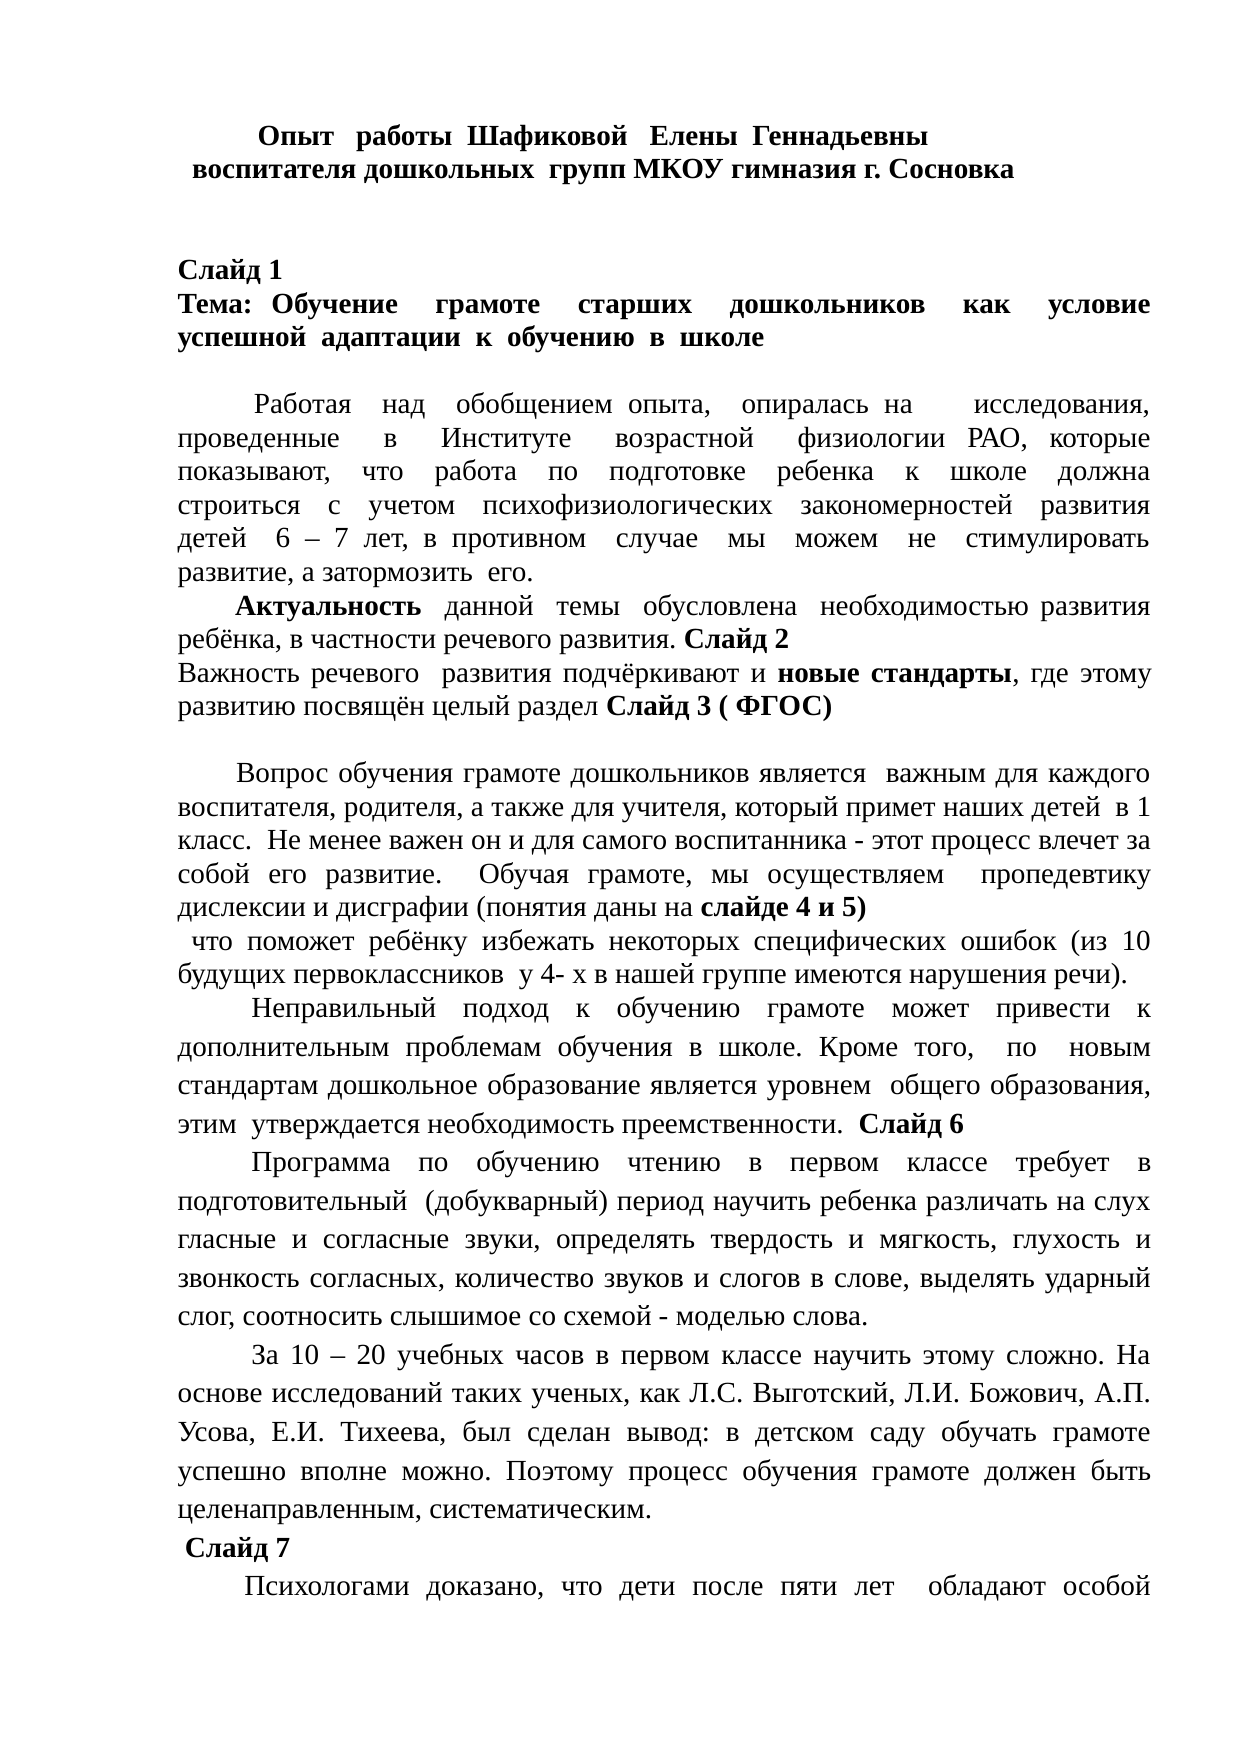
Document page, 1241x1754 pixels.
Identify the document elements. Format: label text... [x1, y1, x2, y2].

text Важность речевого развития подчёркивают и новые стандарты, где этому развитию посвящён целый раздел Слайд 3 ( ФГОС) [177, 655, 1152, 722]
text Слайд 7 [177, 1530, 1152, 1563]
text Актуальность данной темы обусловлена необходимостью развития ребёнка, в частности речевого развития. Слайд 2 [177, 588, 1152, 655]
text Опыт работы Шафиковой Елены Геннадьевны [177, 118, 1152, 152]
text воспитателя дошкольных групп МКОУ гимназия г. Сосновка [177, 152, 1152, 185]
text Вопрос обучения грамоте дошкольников является важным для каждого воспитателя, родителя, а также для учителя, который примет наших детей в 1 класс. Не менее важен он и для самого воспитанника - этот процесс влечет за собой его развитие. Обучая грамоте, мы осуществляем пропедевтику дислексии и дисграфии (понятия даны на слайде 4 и 5) [177, 755, 1152, 923]
text Слайд 1 [177, 252, 1152, 286]
text Работая над обобщением опыта, опиралась на исследования, проведенные в Институте возрастной физиологии РАО, которые показывают, что работа по подготовке ребенка к школе должна строиться с учетом психофизиологических закономерностей развития детей 6 – 7 лет, в противном случае мы можем не стимулировать развитие, а затормозить его. [177, 386, 1152, 588]
text Психологами доказано, что дети после пяти лет обладают особой [177, 1568, 1152, 1602]
text Тема: Обучение грамоте старших дошкольников как условие успешной адаптации к обучению в школе [177, 286, 1152, 353]
text что поможет ребёнку избежать некоторых специфических ошибок (из 10 будущих первоклассников у 4- х в нашей группе имеются нарушения речи). [177, 923, 1152, 990]
text Неправильный подход к обучению грамоте может привести к дополнительным проблемам обучения в школе. Кроме того, по новым стандартам дошкольное образование является уровнем общего образования, этим утверждается необходимость преемственности. Слайд 6 [177, 990, 1152, 1139]
text За 10 – 20 учебных часов в первом классе научить этому сложно. На основе исследований таких ученых, как Л.С. Выготский, Л.И. Божович, А.П. Усова, Е.И. Тихеева, был сделан вывод: в детском саду обучать грамоте успешно вполне можно. Поэтому процесс обучения грамоте должен быть целенаправленным, систематическим. [177, 1337, 1152, 1525]
text Программа по обучению чтению в первом классе требует в подготовительный (добукварный) период научить ребенка различать на слух гласные и согласные звуки, определять твердость и мягкость, глухость и звонкость согласных, количество звуков и слогов в слове, выделять ударный слог, соотносить слышимое со схемой - моделью слова. [177, 1144, 1152, 1332]
